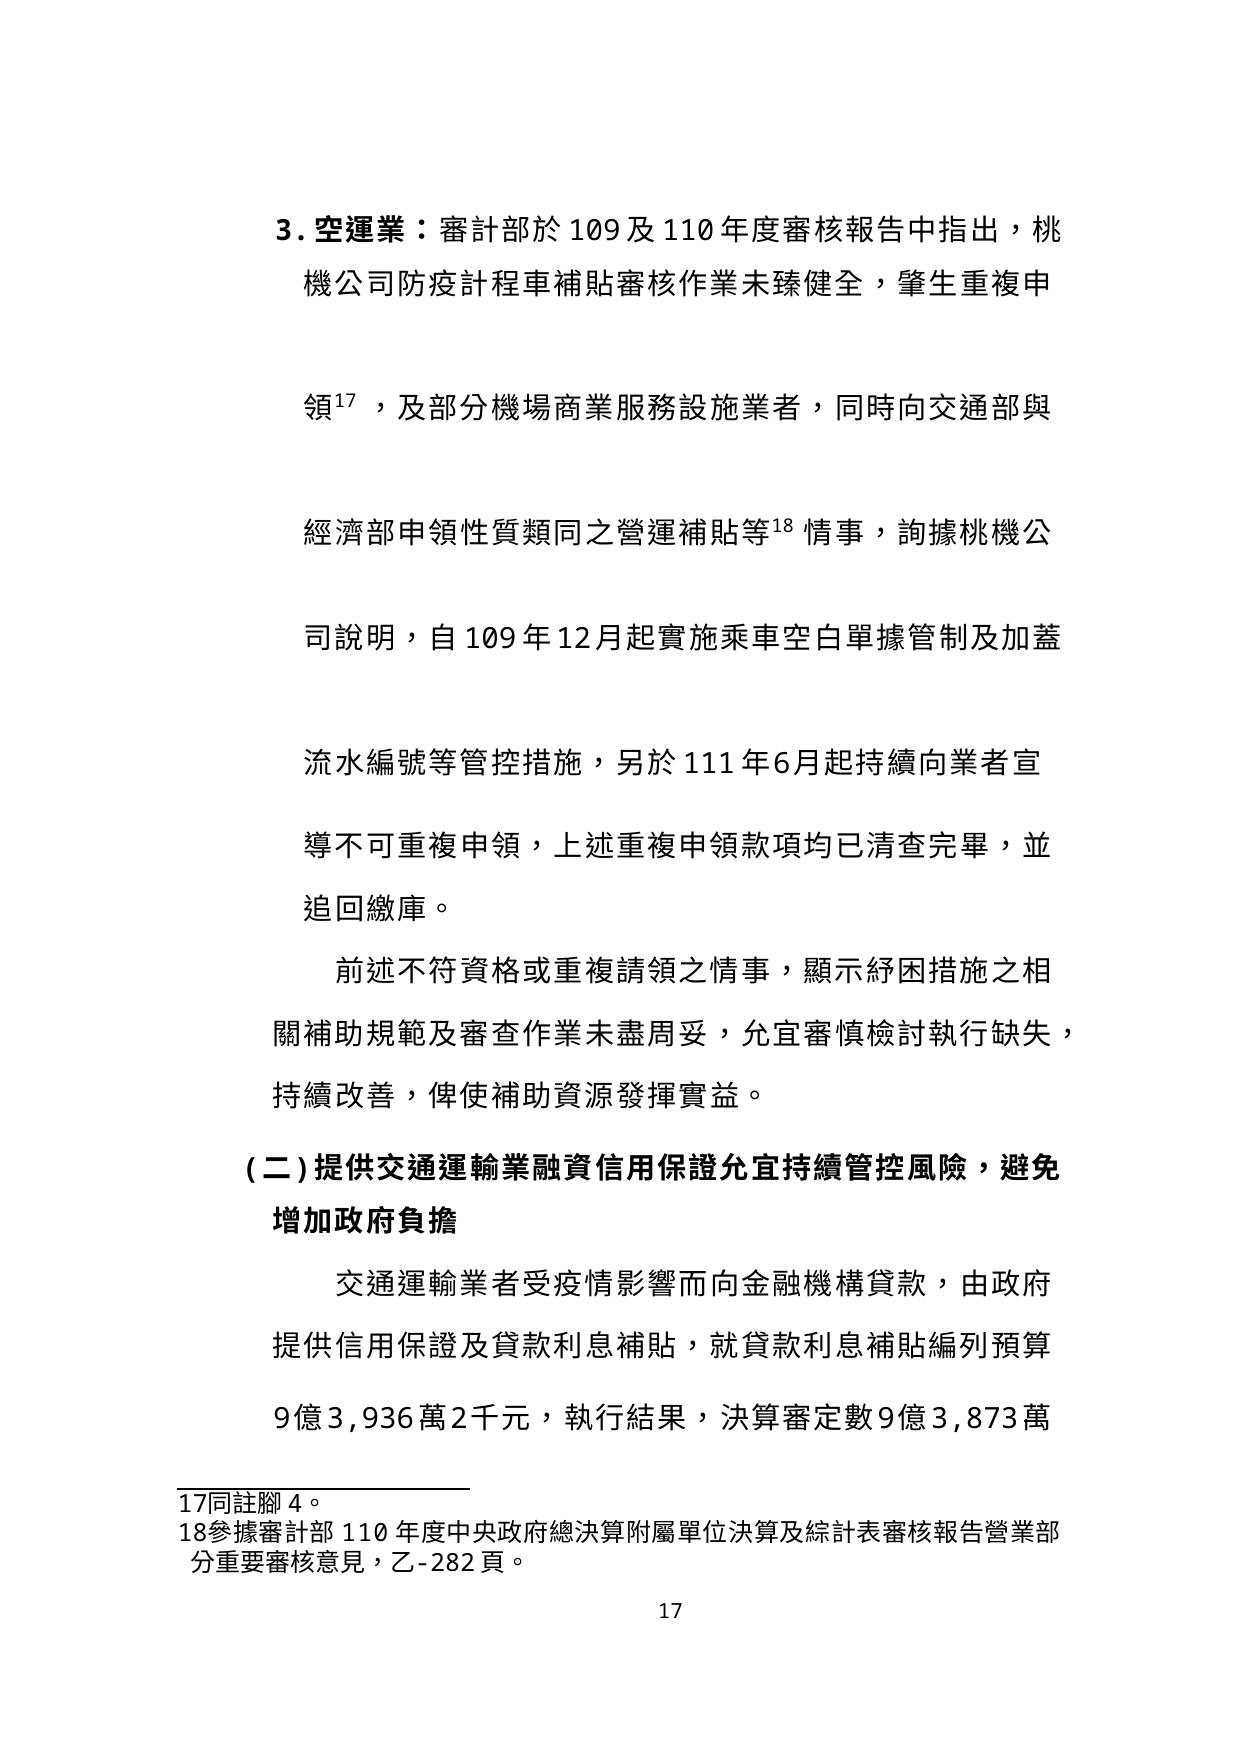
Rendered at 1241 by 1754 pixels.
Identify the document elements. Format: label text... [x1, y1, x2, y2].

text (二)提供交通運輸業融資信用保證允宜持續管控風險，避免增加政府負擔 [236, 1115, 1063, 1240]
text 前述不符資格或重複請領之情事，顯示紓困措施之相關補助規範及審查作業未盡周妥，允宜審慎檢討執行缺失，持續改善，俾使補助資源發揮實益。 [266, 927, 1063, 1115]
text 交通運輸業者受疫情影響而向金融機構貸款，由政府提供信用保證及貸款利息補貼，就貸款利息補貼編列預算9億3,936萬2千元，執行結果，決算審定數9億3,873萬 [266, 1240, 1063, 1427]
text 參據審計部110年度中央政府總決算附屬單位決算及綜計表審核報告營業部分重要審核意見，乙-282頁。 [177, 1518, 1063, 1577]
text 同註腳4。 [177, 1489, 1063, 1518]
text 3.空運業：審計部於109及110年度審核報告中指出，桃機公司防疫計程車補貼審核作業未臻健全，肇生重複申領，及部分機場商業服務設施業者，同時向交通部與經濟部申領性質類同之營運補貼等情事，詢據桃機公司說明，自109年12月起實施乘車空白單據管制及加蓋流水編號等管控措施，另於111年6月起持續向業者宣導不可重複申領，上述重複申領款項均已清查完畢，並追回繳庫。 [266, 177, 1063, 927]
